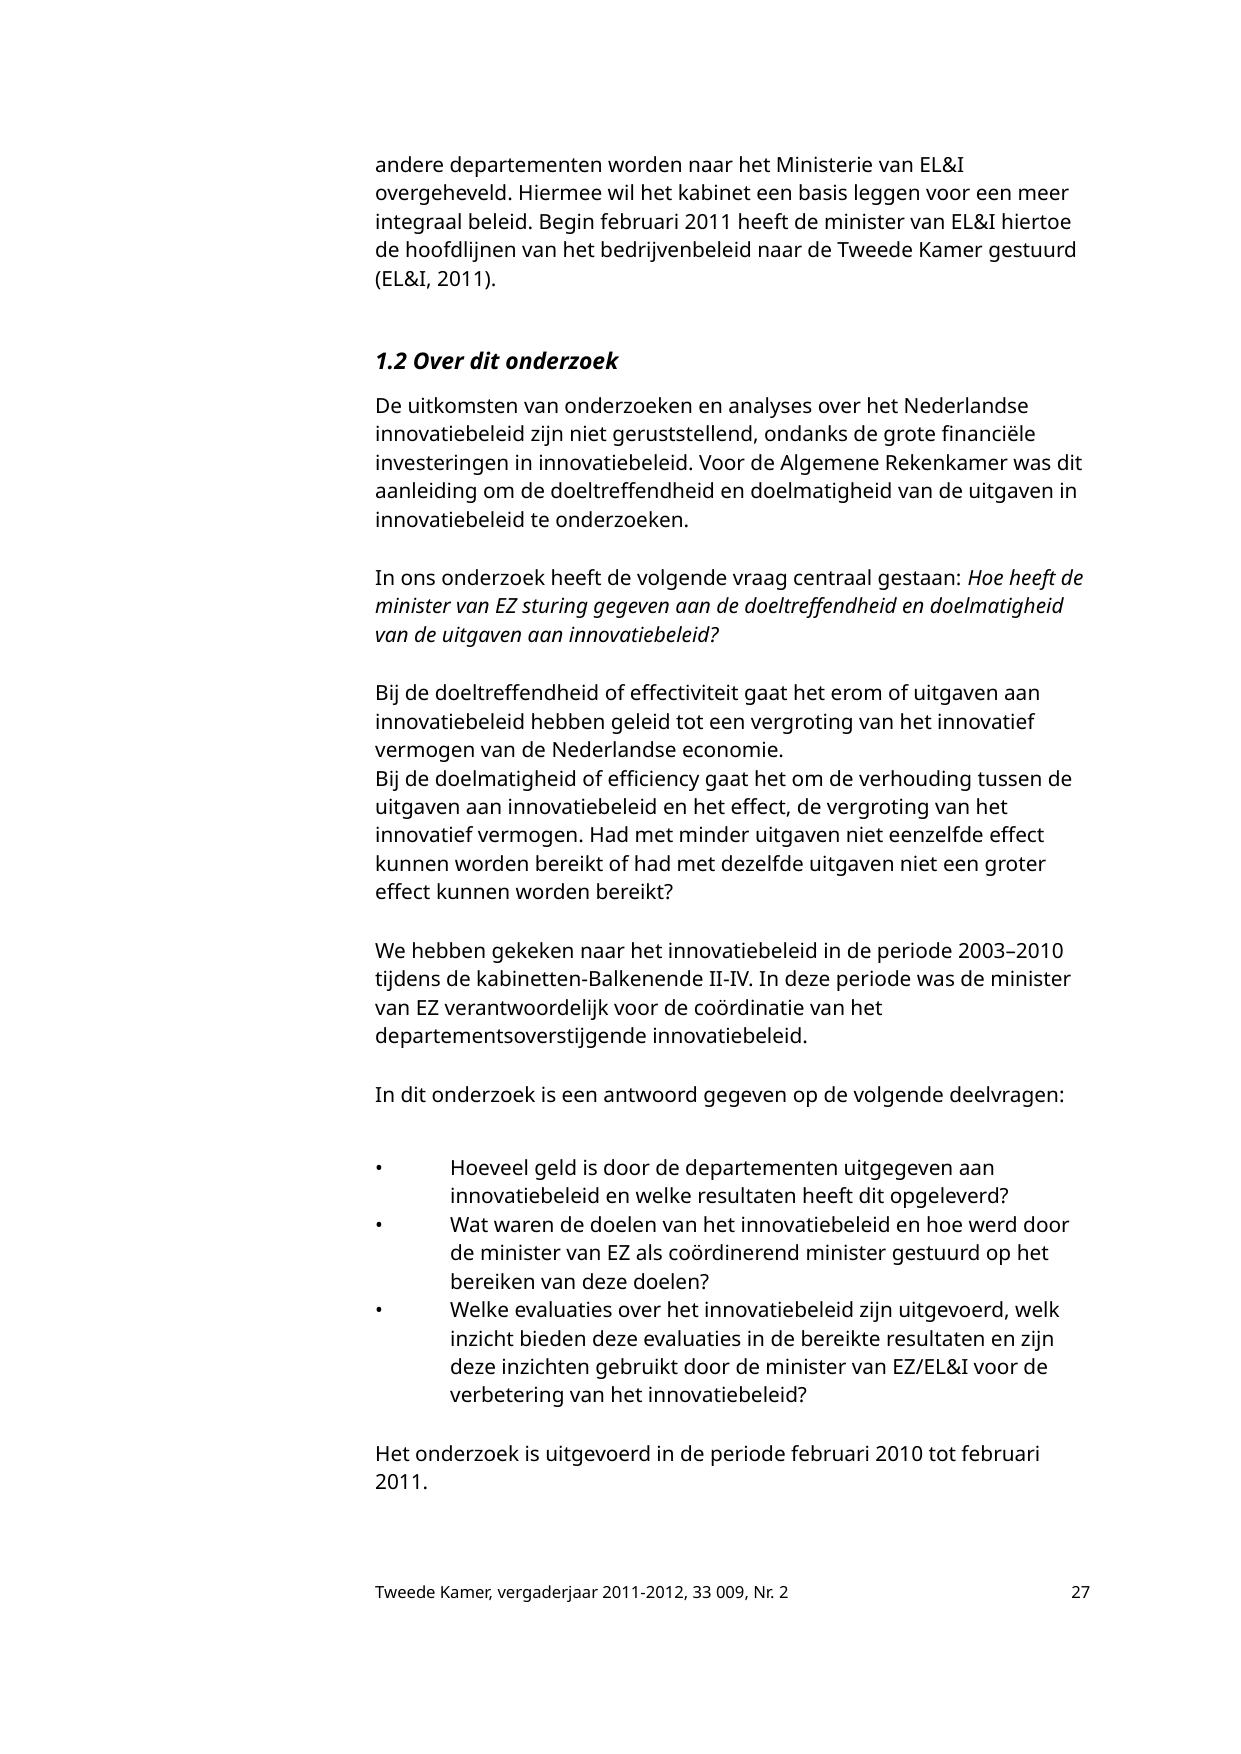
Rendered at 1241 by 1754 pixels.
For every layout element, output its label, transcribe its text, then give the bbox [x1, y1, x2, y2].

text In ons onderzoek heeft de volgende vraag centraal gestaan: Hoe heeft de minister van EZ sturing gegeven aan de doeltreffendheid en doelmatigheid van de uitgaven aan innovatiebeleid? [375, 563, 1090, 648]
list Wat waren de doelen van het innovatiebeleid en hoe werd door de minister van EZ als coördinerend minister gestuurd op het bereiken van deze doelen? [375, 1210, 1090, 1295]
text Bij de doelmatigheid of efficiency gaat het om de verhouding tussen de uitgaven aan innovatiebeleid en het effect, de vergroting van het innovatief vermogen. Had met minder uitgaven niet eenzelfde effect kunnen worden bereikt of had met dezelfde uitgaven niet een groter effect kunnen worden bereikt? [375, 764, 1090, 906]
text In dit onderzoek is een antwoord gegeven op de volgende deelvragen: [375, 1080, 1090, 1108]
list Hoeveel geld is door de departementen uitgegeven aan innovatiebeleid en welke resultaten heeft dit opgeleverd? [375, 1153, 1090, 1210]
text Bij de doeltreffendheid of effectiviteit gaat het erom of uitgaven aan innovatiebeleid hebben geleid tot een vergroting van het innovatief vermogen van de Nederlandse economie. [375, 678, 1090, 764]
text De uitkomsten van onderzoeken en analyses over het Nederlandse innovatiebeleid zijn niet geruststellend, ondanks de grote financiële investeringen in innovatiebeleid. Voor de Algemene Rekenkamer was dit aanleiding om de doeltreffendheid en doelmatigheid van de uitgaven in innovatiebeleid te onderzoeken. [375, 391, 1090, 533]
subtitle 1.2 Over dit onderzoek [375, 345, 1090, 376]
text Het onderzoek is uitgevoerd in de periode februari 2010 tot februari 2011. [375, 1439, 1090, 1496]
list Welke evaluaties over het innovatiebeleid zijn uitgevoerd, welk inzicht bieden deze evaluaties in de bereikte resultaten en zijn deze inzichten gebruikt door de minister van EZ/EL&I voor de verbetering van het innovatiebeleid? [375, 1295, 1090, 1409]
text We hebben gekeken naar het innovatiebeleid in de periode 2003–2010 tijdens de kabinetten-Balkenende II-IV. In deze periode was de minister van EZ verantwoordelijk voor de coördinatie van het departementsoverstijgende innovatiebeleid. [375, 936, 1090, 1050]
text andere departementen worden naar het Ministerie van EL&I overgeheveld. Hiermee wil het kabinet een basis leggen voor een meer integraal beleid. Begin februari 2011 heeft de minister van EL&I hiertoe de hoofdlijnen van het bedrijvenbeleid naar de Tweede Kamer gestuurd (EL&I, 2011). [375, 150, 1090, 292]
